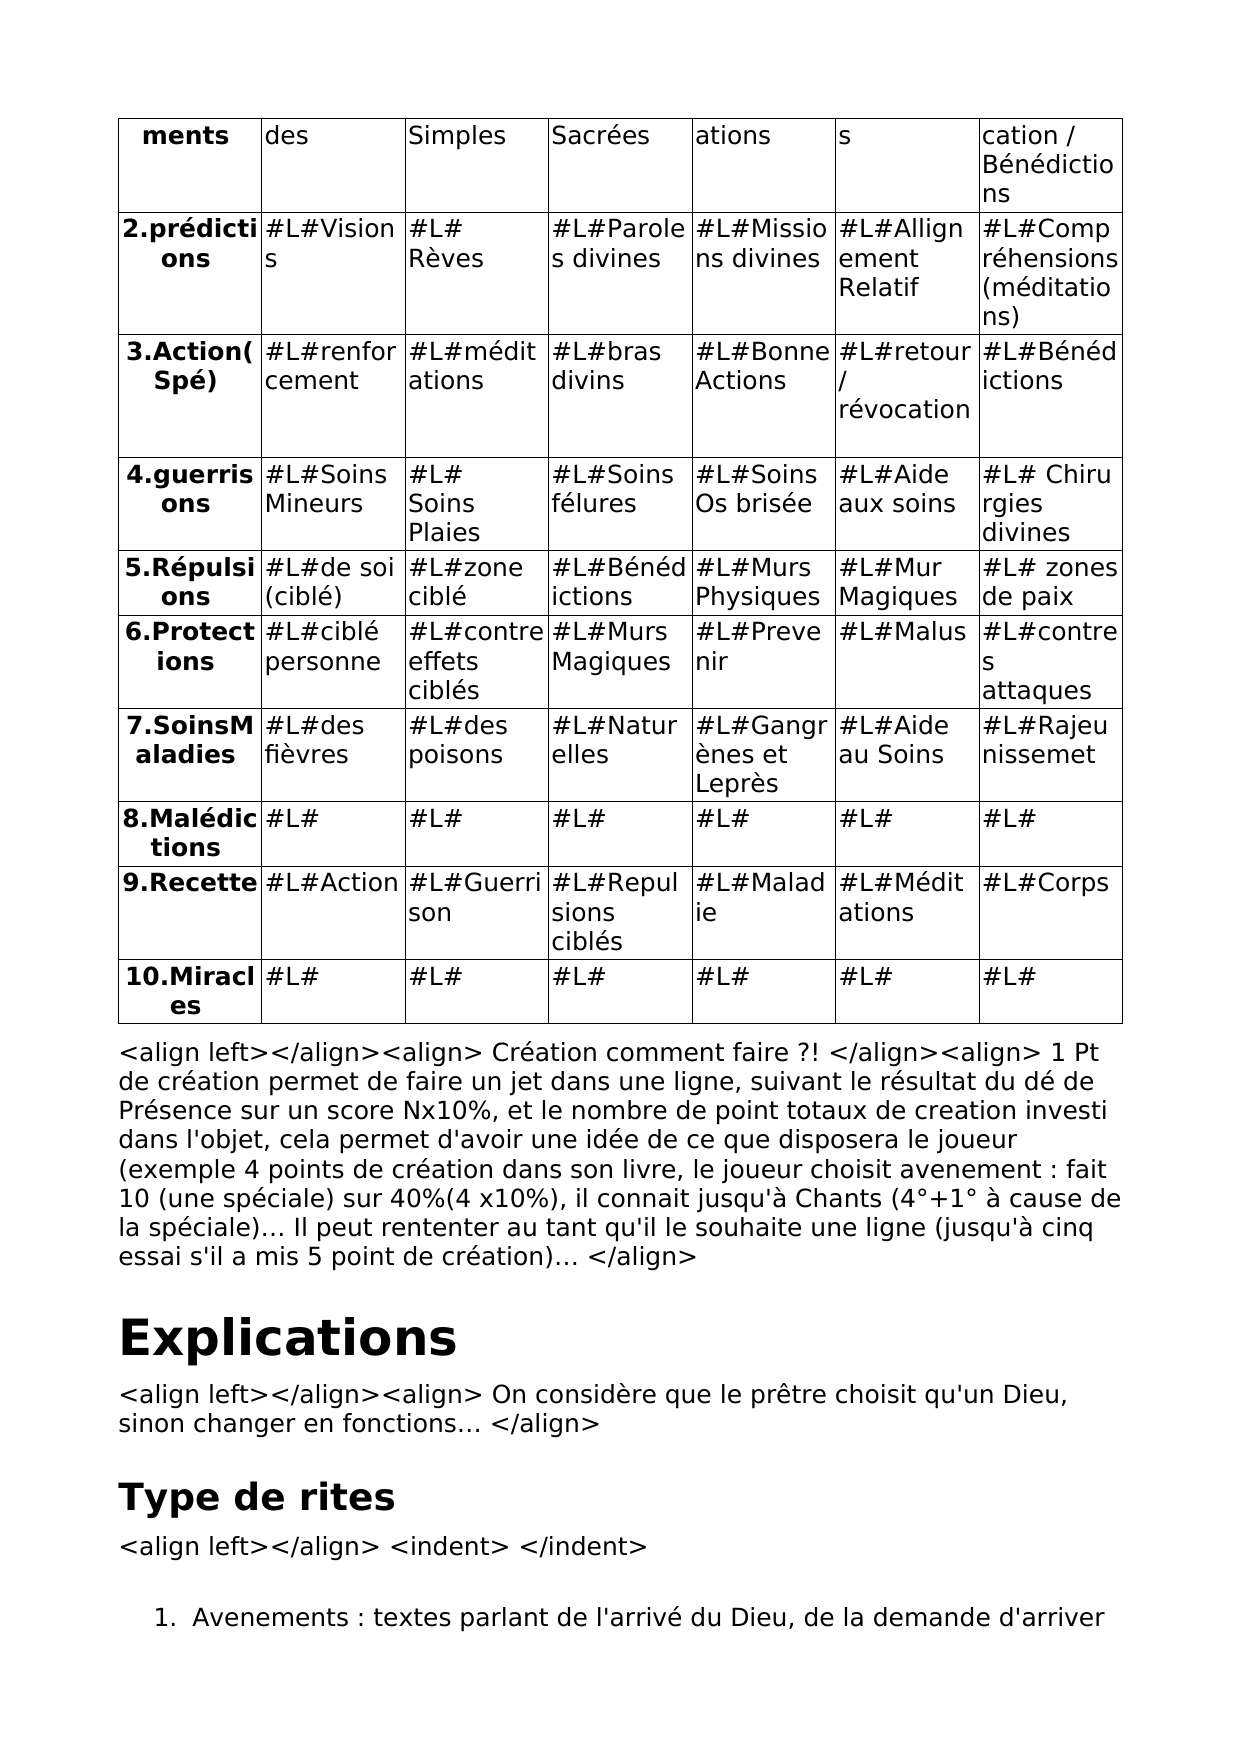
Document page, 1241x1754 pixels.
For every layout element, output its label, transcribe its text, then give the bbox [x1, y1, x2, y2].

table_cell #L#Prevenir [693, 616, 835, 708]
table_cell #L# Rèves [406, 213, 548, 334]
table_cell des [262, 119, 405, 212]
table_cell #L#Bénédictions [549, 551, 692, 614]
table_cell ments [119, 119, 261, 212]
table_cell #L#Action [262, 867, 405, 959]
table_cell #L#ciblé personne [262, 616, 405, 708]
table_cell 7.SoinsMaladies [119, 709, 261, 801]
table_cell Sacrées [549, 119, 692, 212]
table_cell #L#Malus [836, 616, 979, 708]
table_cell #L#des poisons [406, 709, 548, 801]
table_cell #L# [980, 802, 1122, 866]
table_cell #L#Aide aux soins [836, 458, 979, 550]
table_cell #L#Murs Physiques [693, 551, 835, 614]
table_cell #L#Méditations [836, 867, 979, 959]
table_cell #L# [980, 960, 1122, 1023]
table_cell #L# [836, 802, 979, 866]
table_cell #L# [549, 960, 692, 1023]
table_cell 10.Miracles [119, 960, 261, 1023]
table_cell #L#Mur Magiques [836, 551, 979, 614]
text <align left></align><align> Création comment faire ?! </align><align> 1 Pt de création permet de faire un jet dans une ligne, suivant le résultat du dé de Présence sur un score Nx10%, et le nombre de point totaux de creation investi dans l'objet, cela permet d'avoir une idée de ce que disposera le joueur (exemple 4 points de création dans son livre, le joueur choisit avenement : fait 10 (une spéciale) sur 40%(4 x10%), il connait jusqu'à Chants (4°+1° à cause de la spéciale)… Il peut rententer au tant qu'il le souhaite une ligne (jusqu'à cinq essai s'il a mis 5 point de création)… </align> [118, 1038, 1122, 1272]
table_cell #L#retour/révocation [836, 335, 979, 457]
table_cell #L#contres attaques [980, 616, 1122, 708]
table_cell ations [693, 119, 835, 212]
table_cell #L# [693, 802, 835, 866]
table_cell #L#Guerrison [406, 867, 548, 959]
table_cell #L#Rajeunissemet [980, 709, 1122, 801]
table_cell #L#Visions [262, 213, 405, 334]
table_cell #L# [836, 960, 979, 1023]
table_cell #L#zone ciblé [406, 551, 548, 614]
table_cell #L#Bénédictions [980, 335, 1122, 457]
table_cell #L#Paroles divines [549, 213, 692, 334]
table_cell #L#contre effets ciblés [406, 616, 548, 708]
table_cell #L#Murs Magiques [549, 616, 692, 708]
table_cell #L# [693, 960, 835, 1023]
list Avenements : textes parlant de l'arrivé du Dieu, de la demande d'arriver [177, 1603, 1122, 1632]
table_cell #L# [406, 960, 548, 1023]
table_cell #L#Gangrènes et Leprès [693, 709, 835, 801]
table_cell #L#renforcement [262, 335, 405, 457]
table_cell #L#Aide au Soins [836, 709, 979, 801]
table_cell 3.Action(Spé) [119, 335, 261, 457]
table_cell #L# [549, 802, 692, 866]
table_cell #L#Naturelles [549, 709, 692, 801]
table_cell cation / Bénédictions [980, 119, 1122, 212]
table_cell Simples [406, 119, 548, 212]
table_cell #L# Chirurgies divines [980, 458, 1122, 550]
table_cell 4.guerrisons [119, 458, 261, 550]
table_cell s [836, 119, 979, 212]
table_cell #L#Compréhensions (méditations) [980, 213, 1122, 334]
table_cell #L#Corps [980, 867, 1122, 959]
table_cell #L# Soins Plaies [406, 458, 548, 550]
table_cell #L#Missions divines [693, 213, 835, 334]
table_cell #L#des fièvres [262, 709, 405, 801]
table_cell 8.Malédictions [119, 802, 261, 866]
table_cell 6.Protections [119, 616, 261, 708]
table_cell #L#méditations [406, 335, 548, 457]
table_cell 5.Répulsions [119, 551, 261, 614]
table_cell 2.prédictions [119, 213, 261, 334]
table_cell #L#Soins Mineurs [262, 458, 405, 550]
subtitle Type de rites [118, 1476, 1122, 1519]
table_cell #L#Maladie [693, 867, 835, 959]
text <align left></align> <indent> </indent> [118, 1532, 1122, 1561]
table_cell 9.Recette [119, 867, 261, 959]
text <align left></align><align> On considère que le prêtre choisit qu'un Dieu, sinon changer en fonctions… </align> [118, 1380, 1122, 1438]
table_cell #L#Bonne Actions [693, 335, 835, 457]
table_cell #L#Soins Os brisée [693, 458, 835, 550]
table_cell #L#de soi (ciblé) [262, 551, 405, 614]
table_cell #L#Repulsions ciblés [549, 867, 692, 959]
table_cell #L# zones de paix [980, 551, 1122, 614]
table_cell #L#Allignement Relatif [836, 213, 979, 334]
table_cell #L#bras divins [549, 335, 692, 457]
table_cell #L# [406, 802, 548, 866]
table_cell #L# [262, 960, 405, 1023]
subtitle Explications [118, 1309, 1122, 1367]
table_cell #L# [262, 802, 405, 866]
table_cell #L#Soins félures [549, 458, 692, 550]
